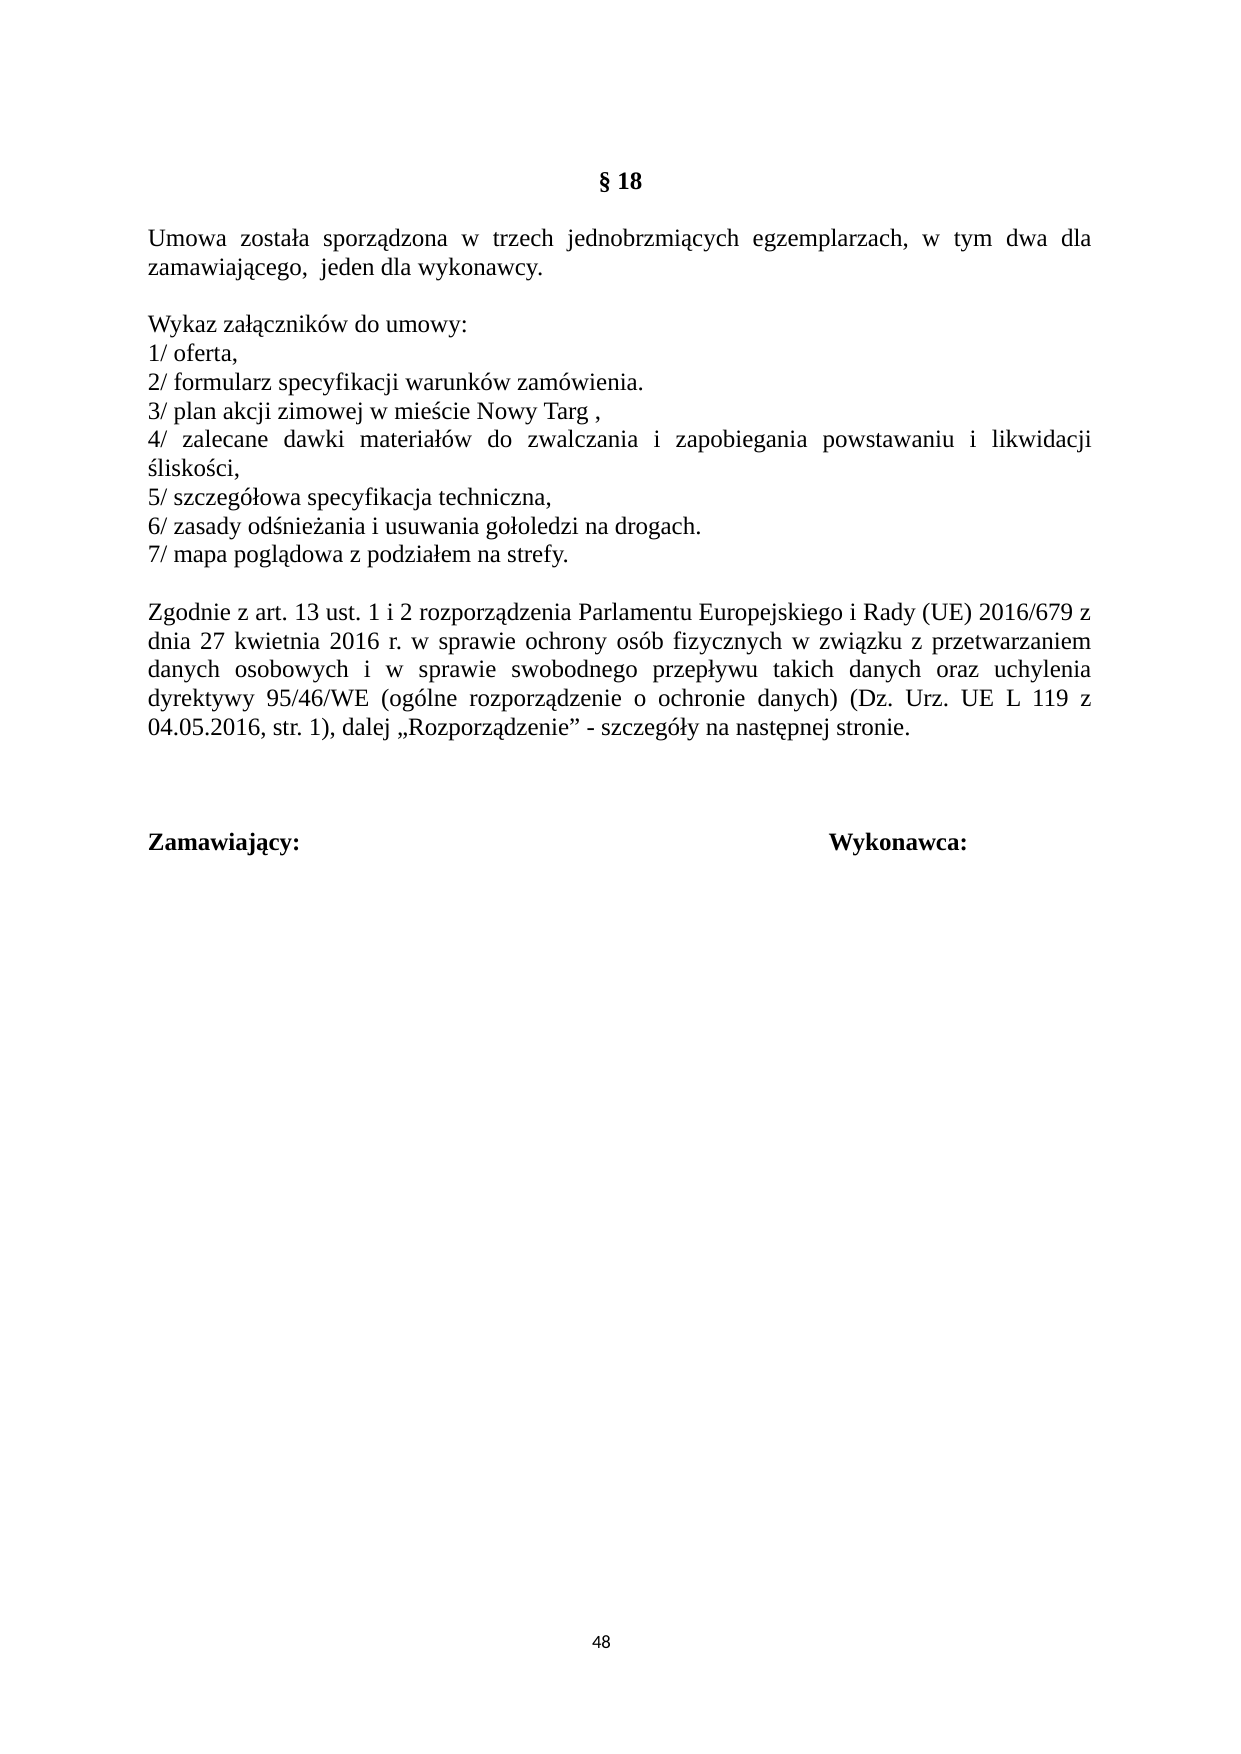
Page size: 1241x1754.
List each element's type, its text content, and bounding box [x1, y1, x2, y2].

text 1/ oferta, [148, 338, 1093, 367]
text Wykaz załączników do umowy: [148, 309, 1093, 338]
text Zgodnie z art. 13 ust. 1 i 2 rozporządzenia Parlamentu Europejskiego i Rady (UE) 2016/679 z dnia 27 kwietnia 2016 r. w sprawie ochrony osób fizycznych w związku z przetwarzaniem danych osobowych i w sprawie swobodnego przepływu takich danych oraz uchylenia dyrektywy 95/46/WE (ogólne rozporządzenie o ochronie danych) (Dz. Urz. UE L 119 z 04.05.2016, str. 1), dalej „Rozporządzenie” - szczegóły na następnej stronie. [148, 597, 1093, 741]
text 6/ zasady odśnieżania i usuwania gołoledzi na drogach. [148, 511, 1093, 539]
text 2/ formularz specyfikacji warunków zamówienia. [148, 367, 1093, 396]
text § 18 [148, 166, 1093, 194]
text 4/ zalecane dawki materiałów do zwalczania i zapobiegania powstawaniu i likwidacji śliskości, [148, 424, 1093, 482]
text 5/ szczegółowa specyfikacja techniczna, [148, 482, 1093, 511]
text Umowa została sporządzona w trzech jednobrzmiących egzemplarzach, w tym dwa dla zamawiającego, jeden dla wykonawcy. [148, 223, 1093, 281]
text 3/ plan akcji zimowej w mieście Nowy Targ , [148, 396, 1093, 424]
text Zamawiający: Wykonawca: [148, 827, 1093, 856]
text 7/ mapa poglądowa z podziałem na strefy. [148, 539, 1093, 568]
